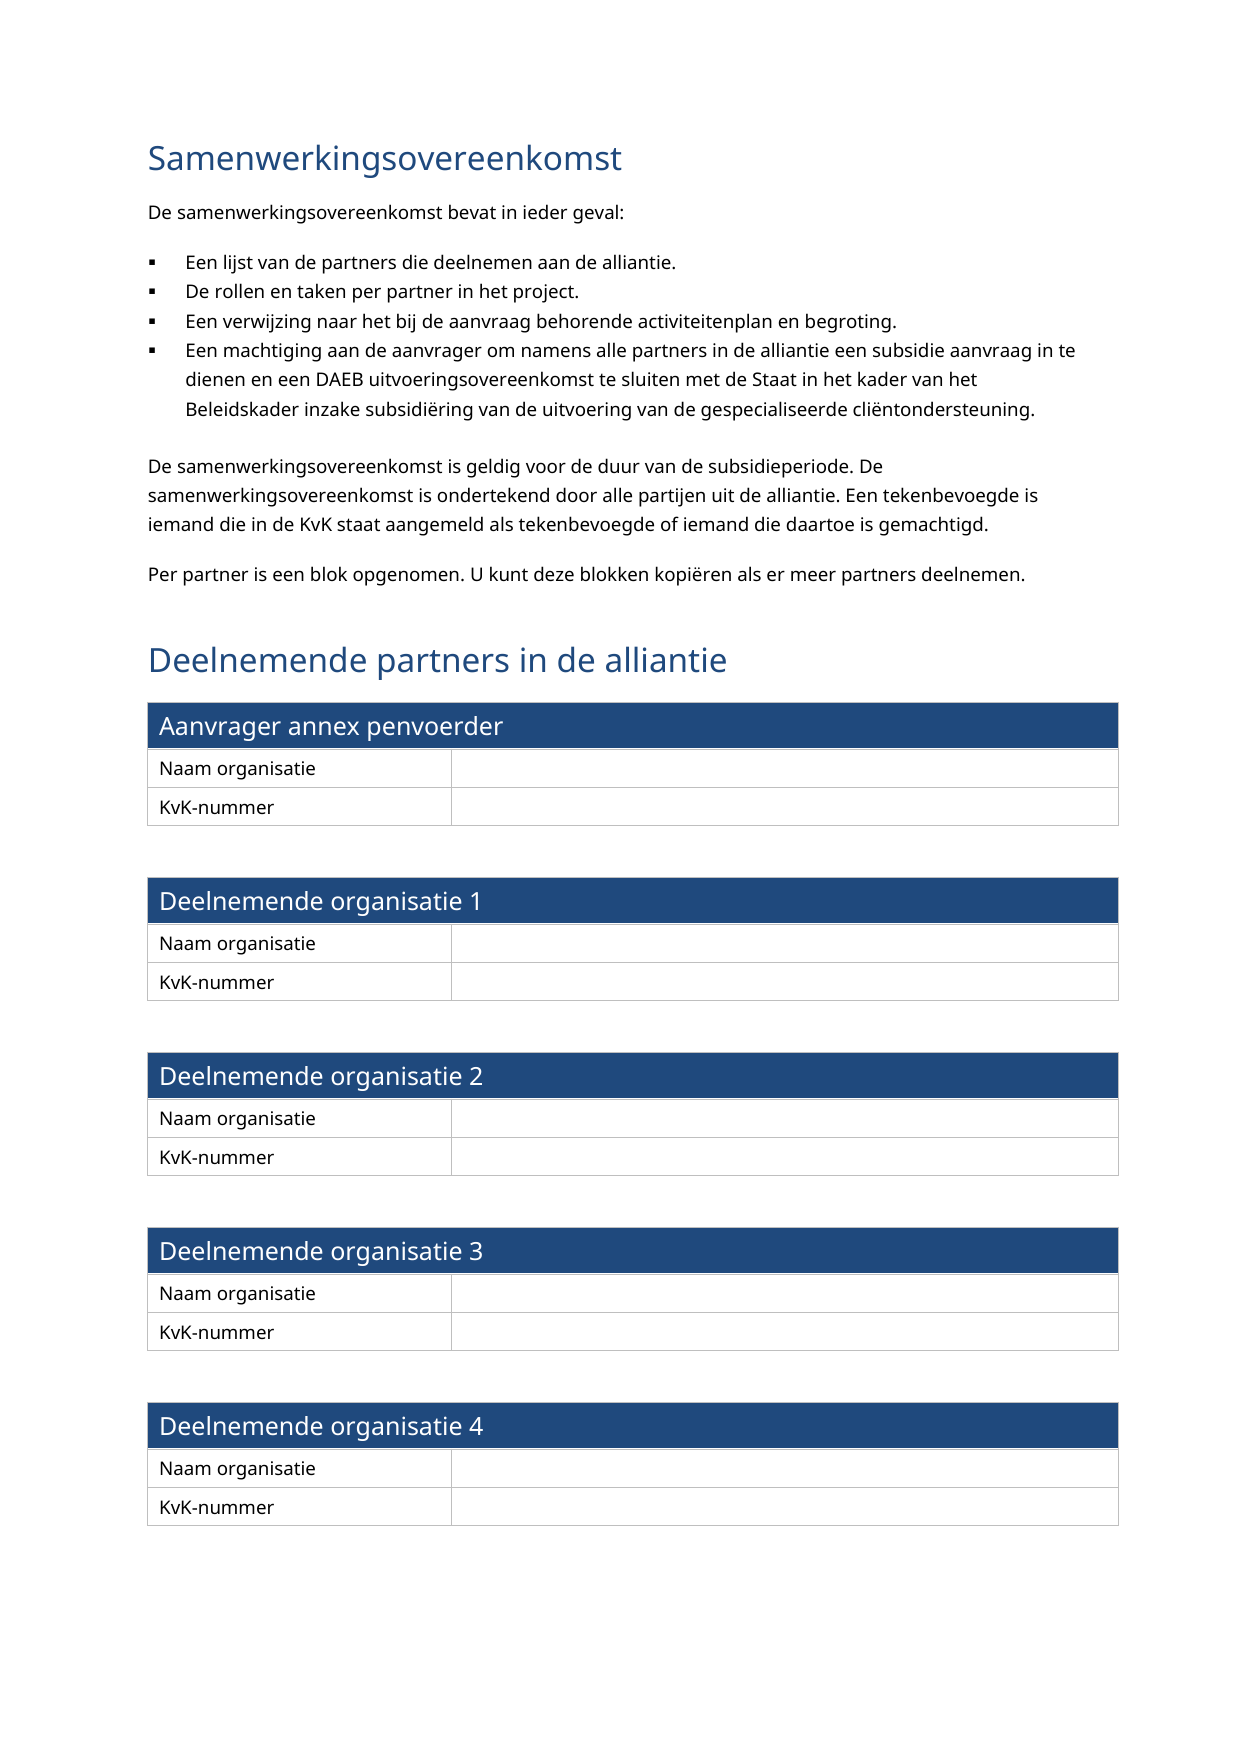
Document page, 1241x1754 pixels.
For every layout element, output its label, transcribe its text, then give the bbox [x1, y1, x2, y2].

text De samenwerkingsovereenkomst bevat in ieder geval: [148, 199, 1093, 225]
list Een lijst van de partners die deelnemen aan de alliantie. [148, 249, 1093, 275]
table_cell KvK-nummer [148, 1138, 451, 1175]
table_cell [452, 750, 1118, 787]
table_cell KvK-nummer [148, 788, 451, 825]
table_cell [452, 1450, 1118, 1487]
subtitle Deelnemende partners in de alliantie [148, 637, 1093, 682]
table_cell [452, 1313, 1118, 1350]
text De samenwerkingsovereenkomst is geldig voor de duur van de subsidieperiode. De samenwerkingsovereenkomst is ondertekend door alle partijen uit de alliantie. Een tekenbevoegde is iemand die in de KvK staat aangemeld als tekenbevoegde of iemand die daartoe is gemachtigd. [148, 453, 1093, 537]
table_cell KvK-nummer [148, 1313, 451, 1350]
table_header Deelnemende organisatie 1 [148, 878, 1118, 923]
table_header Deelnemende organisatie 2 [148, 1053, 1118, 1098]
table_cell [452, 1100, 1118, 1137]
table_cell [452, 925, 1118, 962]
table_cell [452, 1138, 1118, 1175]
table_cell [452, 788, 1118, 825]
table_cell Naam organisatie [148, 1450, 451, 1487]
table_cell Naam organisatie [148, 925, 451, 962]
subtitle Samenwerkingsovereenkomst [148, 135, 1093, 180]
table_cell Naam organisatie [148, 1275, 451, 1312]
list Een machtiging aan de aanvrager om namens alle partners in de alliantie een subsidie aanvraag in te dienen en een DAEB uitvoeringsovereenkomst te sluiten met de Staat in het kader van het Beleidskader inzake subsidiëring van de uitvoering van de gespecialiseerde cliëntondersteuning. [148, 337, 1093, 421]
table_cell KvK-nummer [148, 1488, 451, 1525]
table_header Deelnemende organisatie 3 [148, 1228, 1118, 1273]
table_cell [452, 1488, 1118, 1525]
table_header Aanvrager annex penvoerder [148, 703, 1118, 748]
table_cell KvK-nummer [148, 963, 451, 1000]
list De rollen en taken per partner in het project. [148, 279, 1093, 304]
table_cell Naam organisatie [148, 1100, 451, 1137]
list Een verwijzing naar het bij de aanvraag behorende activiteitenplan en begroting. [148, 308, 1093, 333]
table_cell Naam organisatie [148, 750, 451, 787]
table_cell [452, 963, 1118, 1000]
table_header Deelnemende organisatie 4 [148, 1403, 1118, 1448]
text Per partner is een blok opgenomen. U kunt deze blokken kopiëren als er meer partners deelnemen. [148, 562, 1093, 587]
table_cell [452, 1275, 1118, 1312]
